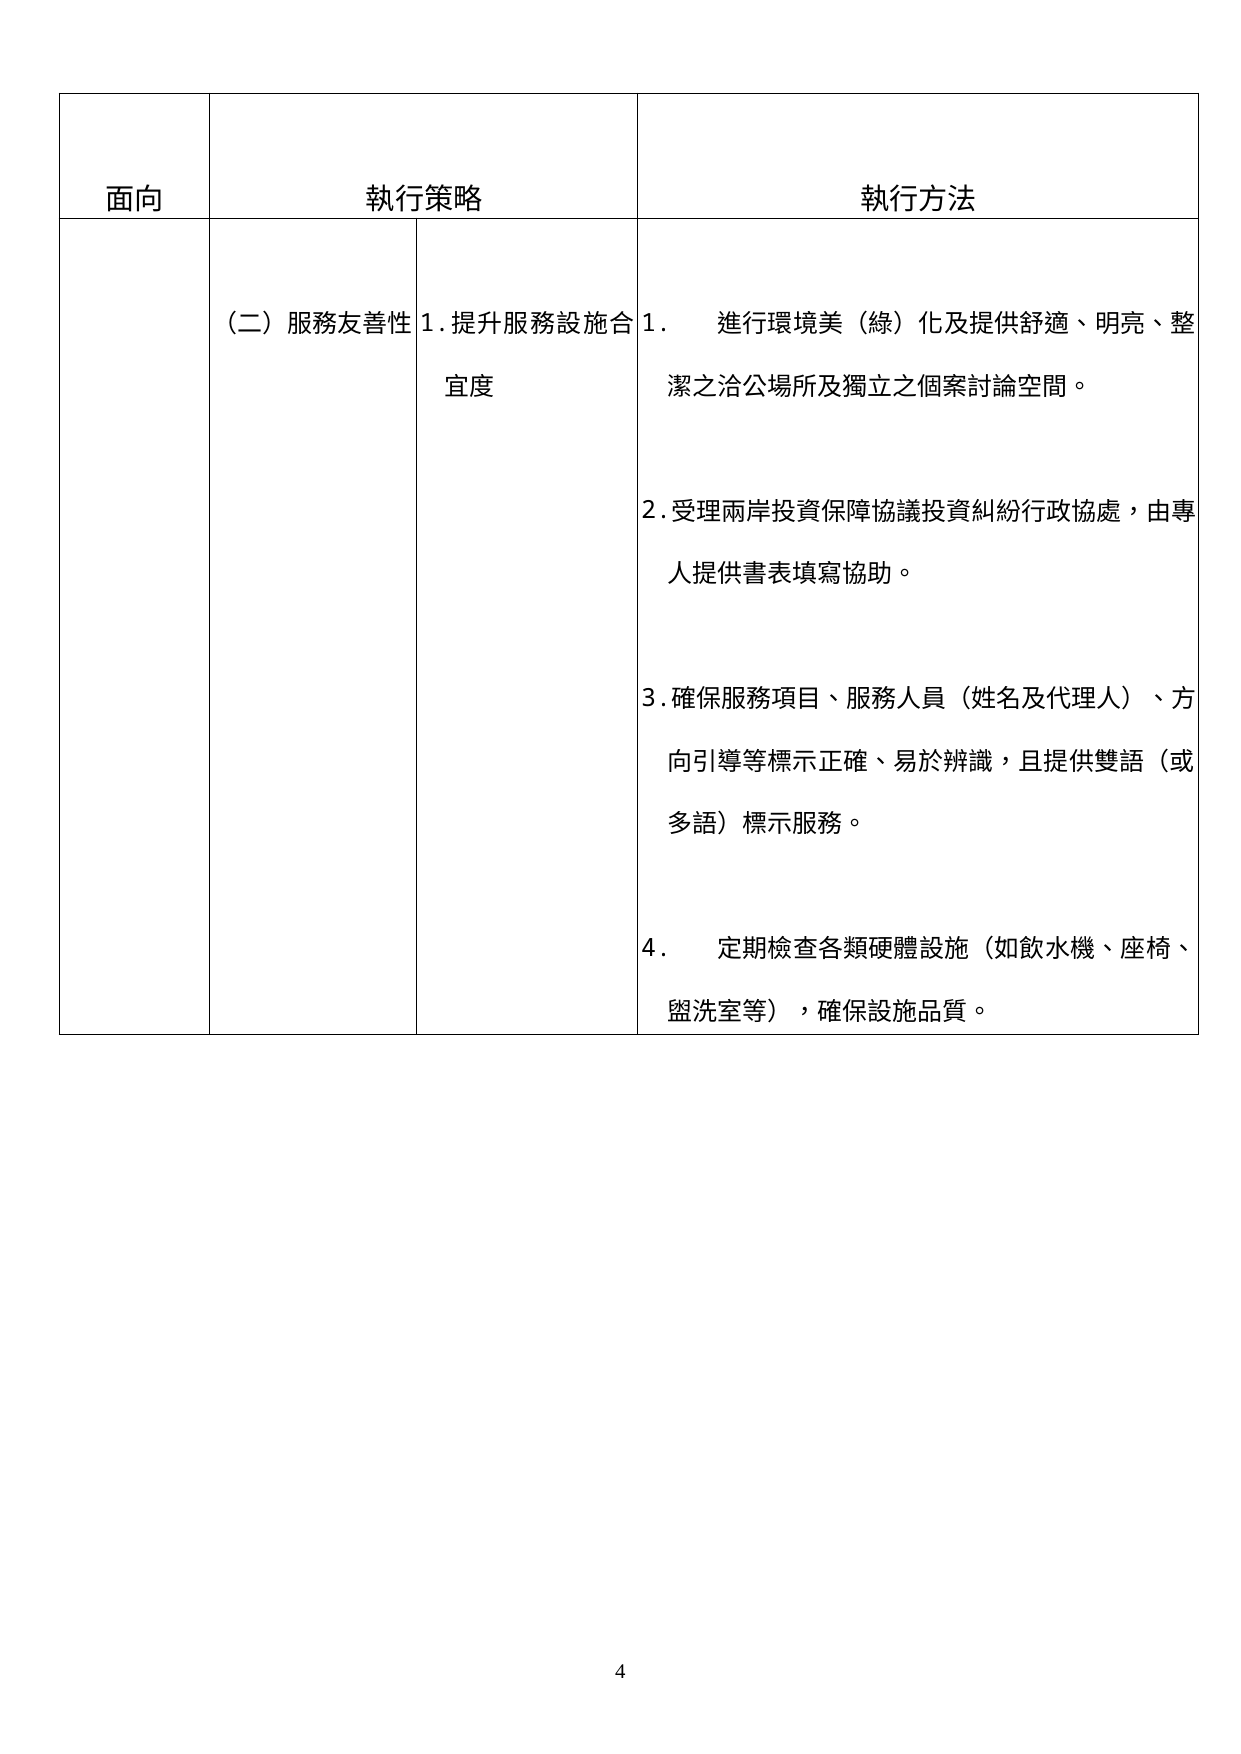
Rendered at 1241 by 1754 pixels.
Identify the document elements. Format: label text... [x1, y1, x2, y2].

table_header 面向 [60, 94, 209, 218]
table_cell 1. 進行環境美（綠）化及提供舒適、明亮、整潔之洽公場所及獨立之個案討論空間。 2.受理兩岸投資保障協議投資糾紛行政協處，由專人提供書表填寫協助。 3.確保服務項目、服務人員（姓名及代理人）、方向引導等標示正確、易於辨識，且提供雙語（或多語）標示服務。 4. 定期檢查各類硬體設施（如飲水機、座椅、盥洗室等），確保設施品質。 [638, 219, 1198, 1034]
table_header 執行策略 [210, 94, 637, 218]
table_cell [60, 219, 209, 1034]
table_header 執行方法 [638, 94, 1198, 218]
table_cell 1.提升服務設施合宜度 [417, 219, 637, 1034]
table_cell （二）服務友善性 [210, 219, 416, 1034]
